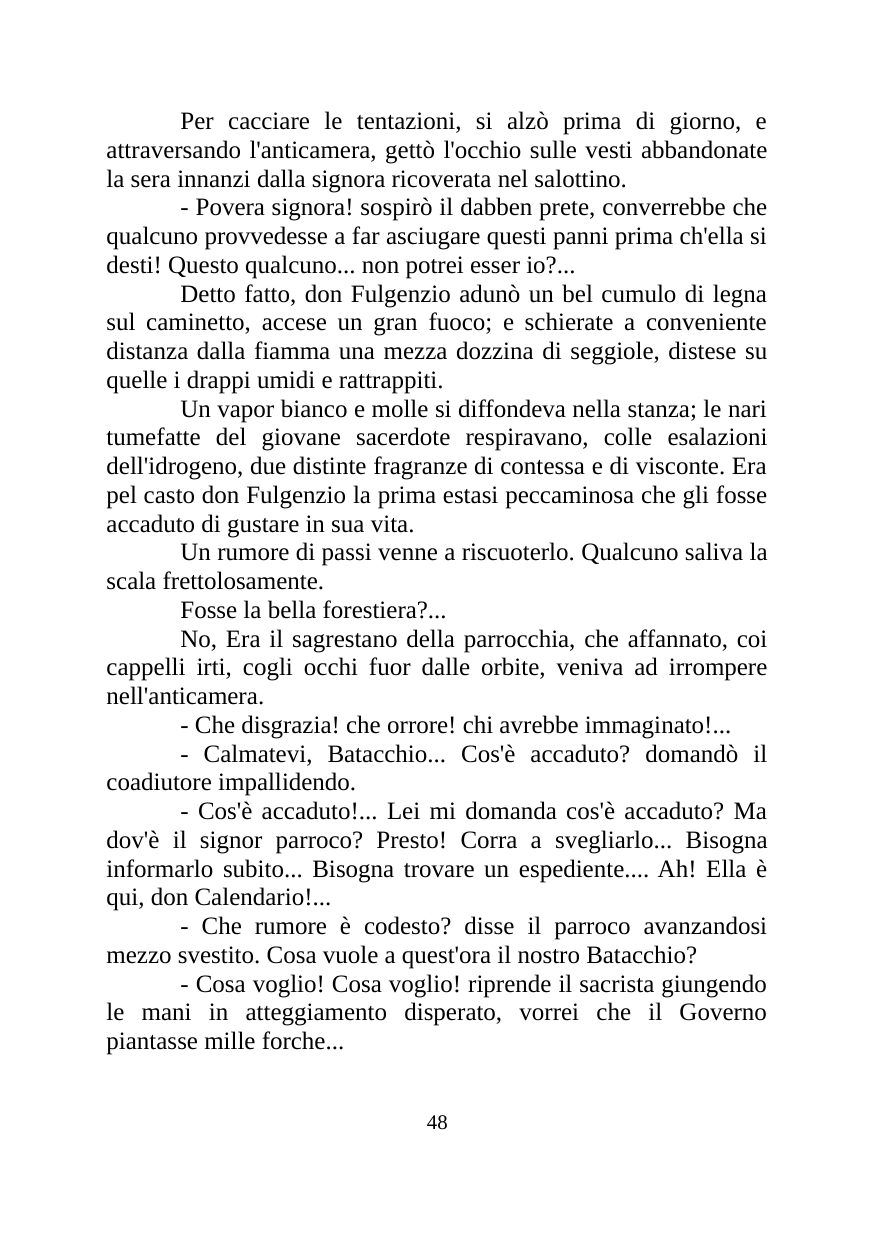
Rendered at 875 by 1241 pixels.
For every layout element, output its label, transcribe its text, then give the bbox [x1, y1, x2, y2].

text - Che rumore è codesto? disse il parroco avanzandosi mezzo svestito. Cosa vuole a quest'ora il nostro Batacchio? [106, 911, 768, 969]
text - Cosa voglio! Cosa voglio! riprende il sacrista giungendo le mani in atteggiamento disperato, vorrei che il Governo piantasse mille forche... [106, 969, 768, 1055]
text - Che disgrazia! che orrore! chi avrebbe immaginato!... [106, 710, 768, 739]
text Un vapor bianco e molle si diffondeva nella stanza; le nari tumefatte del giovane sacerdote respiravano, colle esalazioni dell'idrogeno, due distinte fragranze di contessa e di visconte. Era pel casto don Fulgenzio la prima estasi peccaminosa che gli fosse accaduto di gustare in sua vita. [106, 394, 768, 537]
text Per cacciare le tentazioni, si alzò prima di giorno, e attraversando l'anticamera, gettò l'occhio sulle vesti abbandonate la sera innanzi dalla signora ricoverata nel salottino. [106, 106, 768, 192]
text Un rumore di passi venne a riscuoterlo. Qualcuno saliva la scala frettolosamente. [106, 537, 768, 595]
text Detto fatto, don Fulgenzio adunò un bel cumulo di legna sul caminetto, accese un gran fuoco; e schierate a conveniente distanza dalla fiamma una mezza dozzina di seggiole, distese su quelle i drappi umidi e rattrappiti. [106, 279, 768, 394]
text - Cos'è accaduto!... Lei mi domanda cos'è accaduto? Ma dov'è il signor parroco? Presto! Corra a svegliarlo... Bisogna informarlo subito... Bisogna trovare un espediente.... Ah! Ella è qui, don Calendario!... [106, 796, 768, 911]
text - Povera signora! sospirò il dabben prete, converrebbe che qualcuno provvedesse a far asciugare questi panni prima ch'ella si desti! Questo qualcuno... non potrei esser io?... [106, 192, 768, 279]
text No, Era il sagrestano della parrocchia, che affannato, coi cappelli irti, cogli occhi fuor dalle orbite, veniva ad irrompere nell'anticamera. [106, 624, 768, 710]
text Fosse la bella forestiera?... [106, 595, 768, 624]
text - Calmatevi, Batacchio... Cos'è accaduto? domandò il coadiutore impallidendo. [106, 739, 768, 796]
